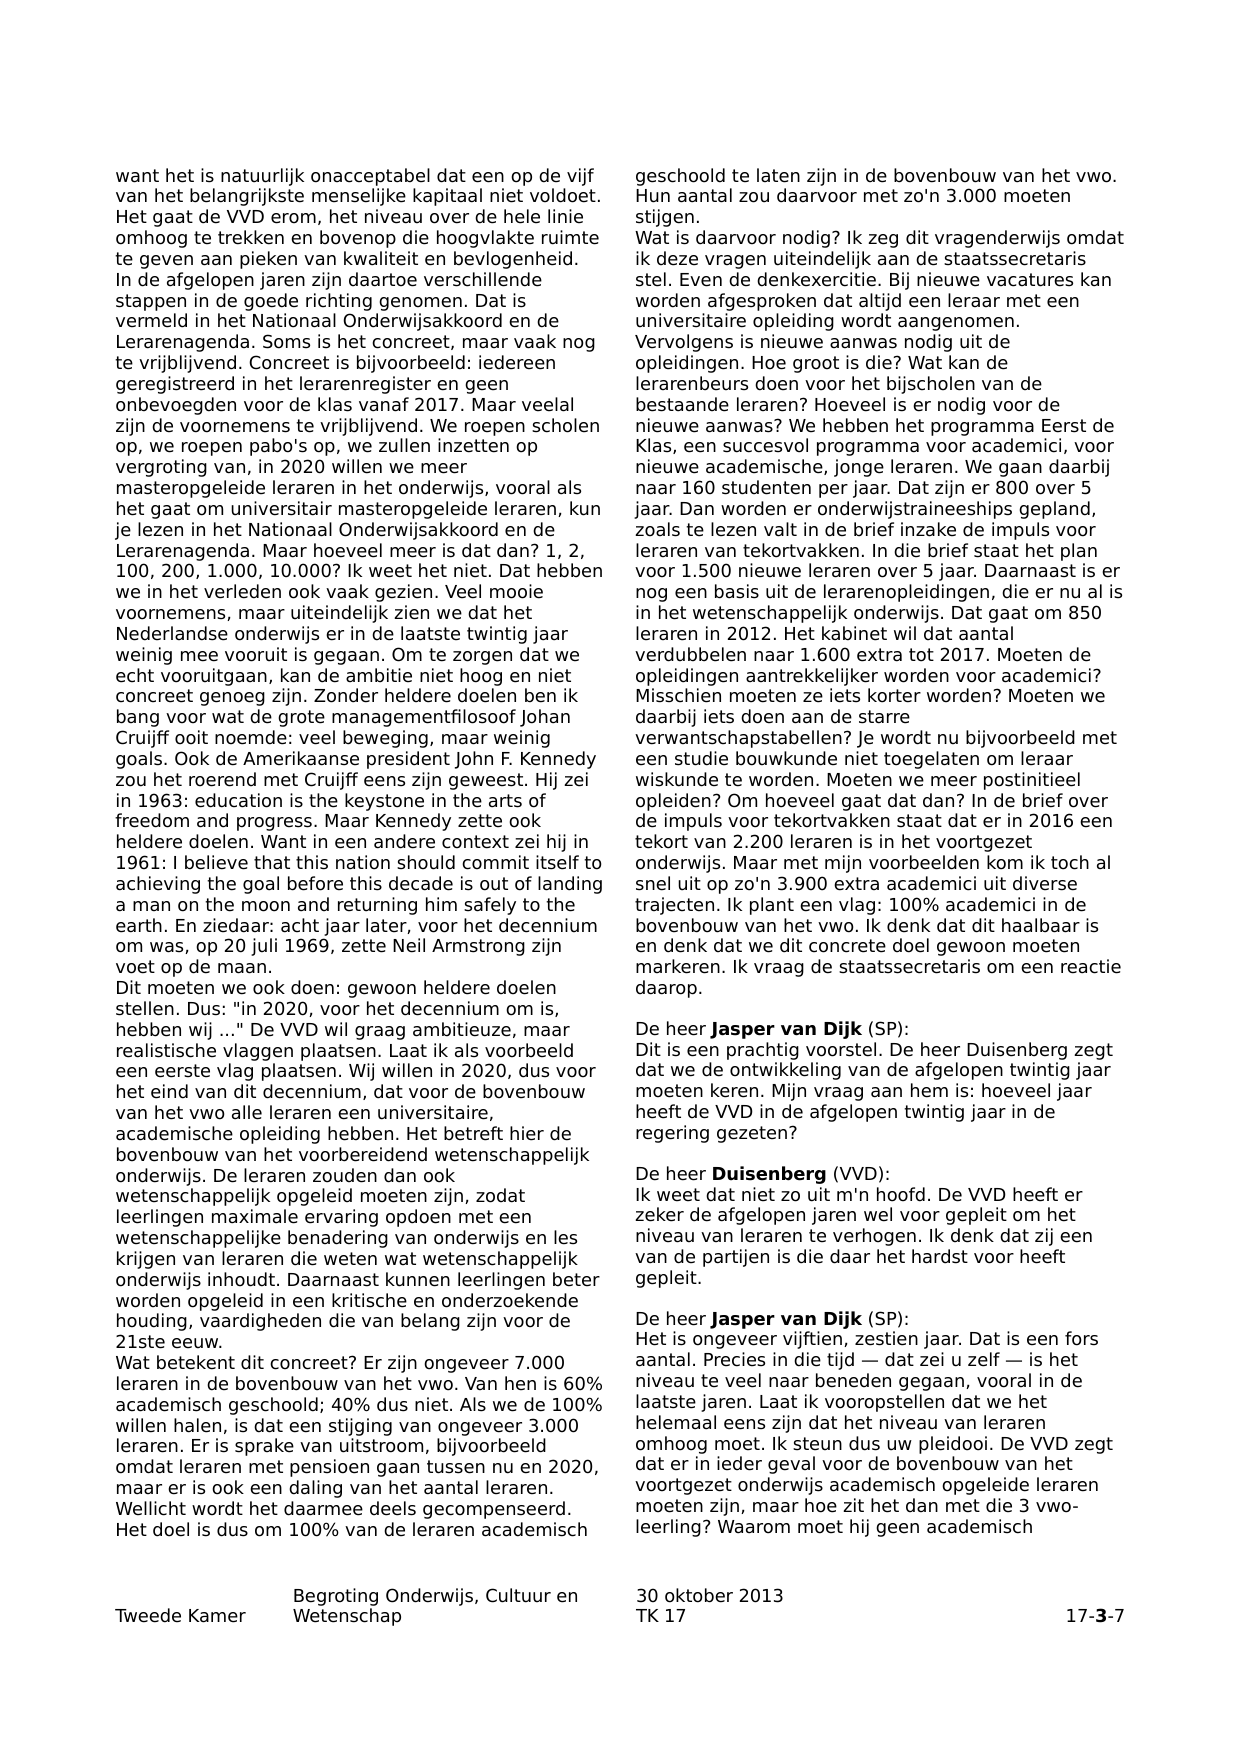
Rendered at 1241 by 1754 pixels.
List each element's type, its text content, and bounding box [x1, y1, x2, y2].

text Dit moeten we ook doen: gewoon heldere doelen stellen. Dus: "in 2020, voor het decennium om is, hebben wij ..." De VVD wil graag ambitieuze, maar realistische vlaggen plaatsen. Laat ik als voorbeeld een eerste vlag plaatsen. Wij willen in 2020, dus voor het eind van dit decennium, dat voor de bovenbouw van het vwo alle leraren een universitaire, academische opleiding hebben. Het betreft hier de bovenbouw van het voorbereidend wetenschappelijk onderwijs. De leraren zouden dan ook wetenschappelijk opgeleid moeten zijn, zodat leerlingen maximale ervaring opdoen met een wetenschappelijke benadering van onderwijs en les krijgen van leraren die weten wat wetenschappelijk onderwijs inhoudt. Daarnaast kunnen leerlingen beter worden opgeleid in een kritische en onderzoekende houding, vaardigheden die van belang zijn voor de 21ste eeuw. [115, 978, 605, 1353]
text De heer Jasper van Dijk (SP): [635, 1019, 1125, 1039]
text De heer Jasper van Dijk (SP): [635, 1308, 1125, 1329]
text want het is natuurlijk onacceptabel dat een op de vijf van het belangrijkste menselijke kapitaal niet voldoet. Het gaat de VVD erom, het niveau over de hele linie omhoog te trekken en bovenop die hoogvlakte ruimte te geven aan pieken van kwaliteit en bevlogenheid. [115, 165, 605, 269]
text Het is ongeveer vijftien, zestien jaar. Dat is een fors aantal. Precies in die tijd — dat zei u zelf — is het niveau te veel naar beneden gegaan, vooral in de laatste jaren. Laat ik vooropstellen dat we het helemaal eens zijn dat het niveau van leraren omhoog moet. Ik steun dus uw pleidooi. De VVD zegt dat er in ieder geval voor de bovenbouw van het voortgezet onderwijs academisch opgeleide leraren moeten zijn, maar hoe zit het dan met die 3 vwo-leerling? Waarom moet hij geen academisch [635, 1329, 1125, 1537]
text Wat is daarvoor nodig? Ik zeg dit vragenderwijs omdat ik deze vragen uiteindelijk aan de staatssecretaris stel. Even de denkexercitie. Bij nieuwe vacatures kan worden afgesproken dat altijd een leraar met een universitaire opleiding wordt aangenomen. Vervolgens is nieuwe aanwas nodig uit de opleidingen. Hoe groot is die? Wat kan de lerarenbeurs doen voor het bijscholen van de bestaande leraren? Hoeveel is er nodig voor de nieuwe aanwas? We hebben het programma Eerst de Klas, een succesvol programma voor academici, voor nieuwe academische, jonge leraren. We gaan daarbij naar 160 studenten per jaar. Dat zijn er 800 over 5 jaar. Dan worden er onderwijstraineeships gepland, zoals te lezen valt in de brief inzake de impuls voor leraren van tekortvakken. In die brief staat het plan voor 1.500 nieuwe leraren over 5 jaar. Daarnaast is er nog een basis uit de lerarenopleidingen, die er nu al is in het wetenschappelijk onderwijs. Dat gaat om 850 leraren in 2012. Het kabinet wil dat aantal verdubbelen naar 1.600 extra tot 2017. Moeten de opleidingen aantrekkelijker worden voor academici? Misschien moeten ze iets korter worden? Moeten we daarbij iets doen aan de starre verwantschapstabellen? Je wordt nu bijvoorbeeld met een studie bouwkunde niet toegelaten om leraar wiskunde te worden. Moeten we meer postinitieel opleiden? Om hoeveel gaat dat dan? In de brief over de impuls voor tekortvakken staat dat er in 2016 een tekort van 2.200 leraren is in het voortgezet onderwijs. Maar met mijn voorbeelden kom ik toch al snel uit op zo'n 3.900 extra academici uit diverse trajecten. Ik plant een vlag: 100% academici in de bovenbouw van het vwo. Ik denk dat dit haalbaar is en denk dat we dit concrete doel gewoon moeten markeren. Ik vraag de staatssecretaris om een reactie daarop. [635, 228, 1125, 999]
text geschoold te laten zijn in de bovenbouw van het vwo. Hun aantal zou daarvoor met zo'n 3.000 moeten stijgen. [635, 165, 1125, 228]
text Ik weet dat niet zo uit m'n hoofd. De VVD heeft er zeker de afgelopen jaren wel voor gepleit om het niveau van leraren te verhogen. Ik denk dat zij een van de partijen is die daar het hardst voor heeft gepleit. [635, 1184, 1125, 1288]
text De heer Duisenberg (VVD): [635, 1163, 1125, 1184]
text Wat betekent dit concreet? Er zijn ongeveer 7.000 leraren in de bovenbouw van het vwo. Van hen is 60% academisch geschoold; 40% dus niet. Als we de 100% willen halen, is dat een stijging van ongeveer 3.000 leraren. Er is sprake van uitstroom, bijvoorbeeld omdat leraren met pensioen gaan tussen nu en 2020, maar er is ook een daling van het aantal leraren. Wellicht wordt het daarmee deels gecompenseerd. Het doel is dus om 100% van de leraren academisch [115, 1353, 605, 1540]
text In de afgelopen jaren zijn daartoe verschillende stappen in de goede richting genomen. Dat is vermeld in het Nationaal Onderwijsakkoord en de Lerarenagenda. Soms is het concreet, maar vaak nog te vrijblijvend. Concreet is bijvoorbeeld: iedereen geregistreerd in het lerarenregister en geen onbevoegden voor de klas vanaf 2017. Maar veelal zijn de voornemens te vrijblijvend. We roepen scholen op, we roepen pabo's op, we zullen inzetten op vergroting van, in 2020 willen we meer masteropgeleide leraren in het onderwijs, vooral als het gaat om universitair masteropgeleide leraren, kun je lezen in het Nationaal Onderwijsakkoord en de Lerarenagenda. Maar hoeveel meer is dat dan? 1, 2, 100, 200, 1.000, 10.000? Ik weet het niet. Dat hebben we in het verleden ook vaak gezien. Veel mooie voornemens, maar uiteindelijk zien we dat het Nederlandse onderwijs er in de laatste twintig jaar weinig mee vooruit is gegaan. Om te zorgen dat we echt vooruitgaan, kan de ambitie niet hoog en niet concreet genoeg zijn. Zonder heldere doelen ben ik bang voor wat de grote managementfilosoof Johan Cruijff ooit noemde: veel beweging, maar weinig goals. Ook de Amerikaanse president John F. Kennedy zou het roerend met Cruijff eens zijn geweest. Hij zei in 1963: education is the keystone in the arts of freedom and progress. Maar Kennedy zette ook heldere doelen. Want in een andere context zei hij in 1961: I believe that this nation should commit itself to achieving the goal before this decade is out of landing a man on the moon and returning him safely to the earth. En ziedaar: acht jaar later, voor het decennium om was, op 20 juli 1969, zette Neil Armstrong zijn voet op de maan. [115, 269, 605, 978]
text Dit is een prachtig voorstel. De heer Duisenberg zegt dat we de ontwikkeling van de afgelopen twintig jaar moeten keren. Mijn vraag aan hem is: hoeveel jaar heeft de VVD in de afgelopen twintig jaar in de regering gezeten? [635, 1039, 1125, 1143]
